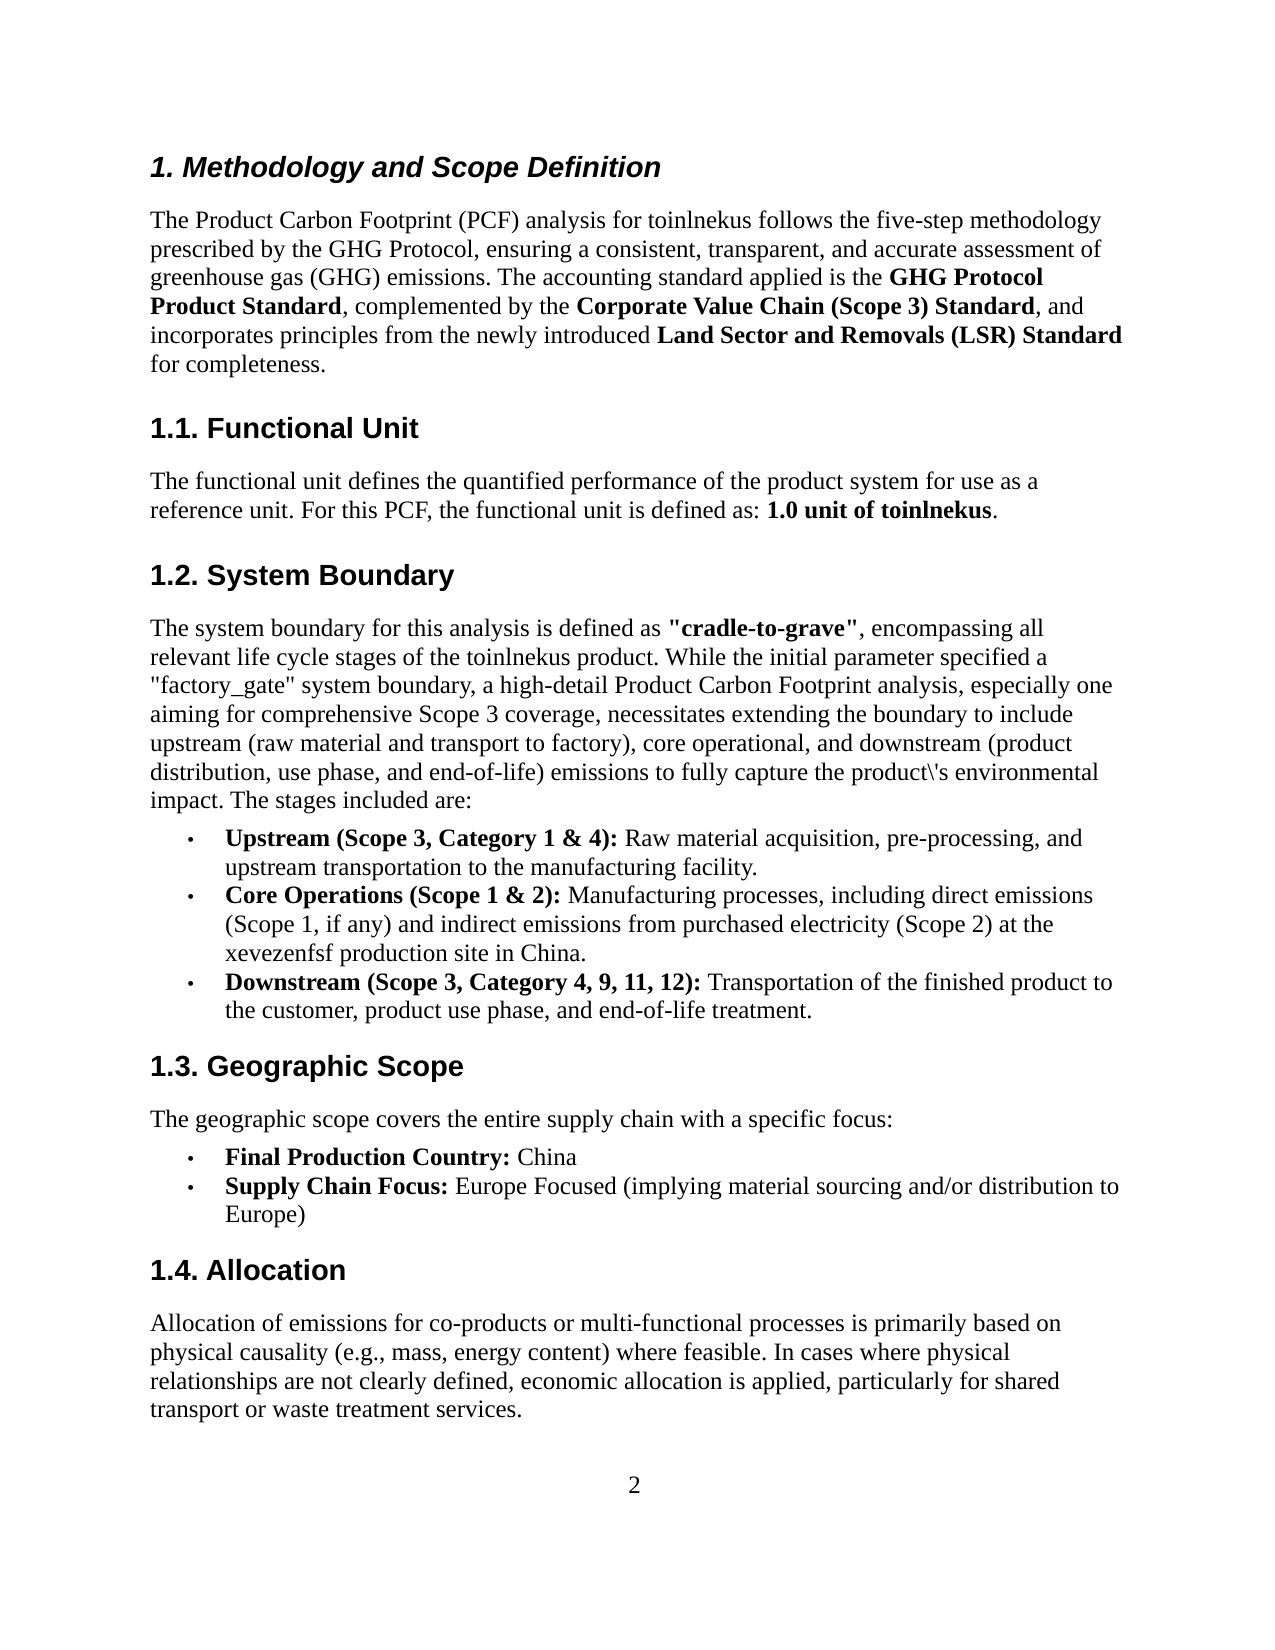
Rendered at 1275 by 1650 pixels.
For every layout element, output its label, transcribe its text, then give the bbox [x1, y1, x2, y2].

list Final Production Country: China [187, 1142, 1125, 1171]
list Downstream (Scope 3, Category 4, 9, 11, 12): Transportation of the finished product to the customer, product use phase, and end-of-life treatment. [187, 967, 1125, 1024]
text The system boundary for this analysis is defined as "cradle-to-grave", encompassing all relevant life cycle stages of the toinlnekus product. While the initial parameter specified a "factory_gate" system boundary, a high-detail Product Carbon Footprint analysis, especially one aiming for comprehensive Scope 3 coverage, necessitates extending the boundary to include upstream (raw material and transport to factory), core operational, and downstream (product distribution, use phase, and end-of-life) emissions to fully capture the product\'s environmental impact. The stages included are: [150, 613, 1125, 814]
text The Product Carbon Footprint (PCF) analysis for toinlnekus follows the five-step methodology prescribed by the GHG Protocol, ensuring a consistent, transparent, and accurate assessment of greenhouse gas (GHG) emissions. The accounting standard applied is the GHG Protocol Product Standard, complemented by the Corporate Value Chain (Scope 3) Standard, and incorporates principles from the newly introduced Land Sector and Removals (LSR) Standard for completeness. [150, 205, 1125, 377]
list Upstream (Scope 3, Category 1 & 4): Raw material acquisition, pre-processing, and upstream transportation to the manufacturing facility. [187, 823, 1125, 881]
list Core Operations (Scope 1 & 2): Manufacturing processes, including direct emissions (Scope 1, if any) and indirect emissions from purchased electricity (Scope 2) at the xevezenfsf production site in China. [187, 881, 1125, 967]
subtitle 1.4. Allocation [150, 1253, 1125, 1287]
text Allocation of emissions for co-products or multi-functional processes is primarily based on physical causality (e.g., mass, energy content) where feasible. In cases where physical relationships are not clearly defined, economic allocation is applied, particularly for shared transport or waste treatment services. [150, 1308, 1125, 1423]
text The functional unit defines the quantified performance of the product system for use as a reference unit. For this PCF, the functional unit is defined as: 1.0 unit of toinlnekus. [150, 466, 1125, 524]
text The geographic scope covers the entire supply chain with a specific focus: [150, 1104, 1125, 1133]
subtitle 1.3. Geographic Scope [150, 1049, 1125, 1083]
list Supply Chain Focus: Europe Focused (implying material sourcing and/or distribution to Europe) [187, 1171, 1125, 1228]
subtitle 1.2. System Boundary [150, 558, 1125, 591]
subtitle 1.1. Functional Unit [150, 411, 1125, 445]
subtitle 1. Methodology and Scope Definition [150, 150, 1125, 183]
